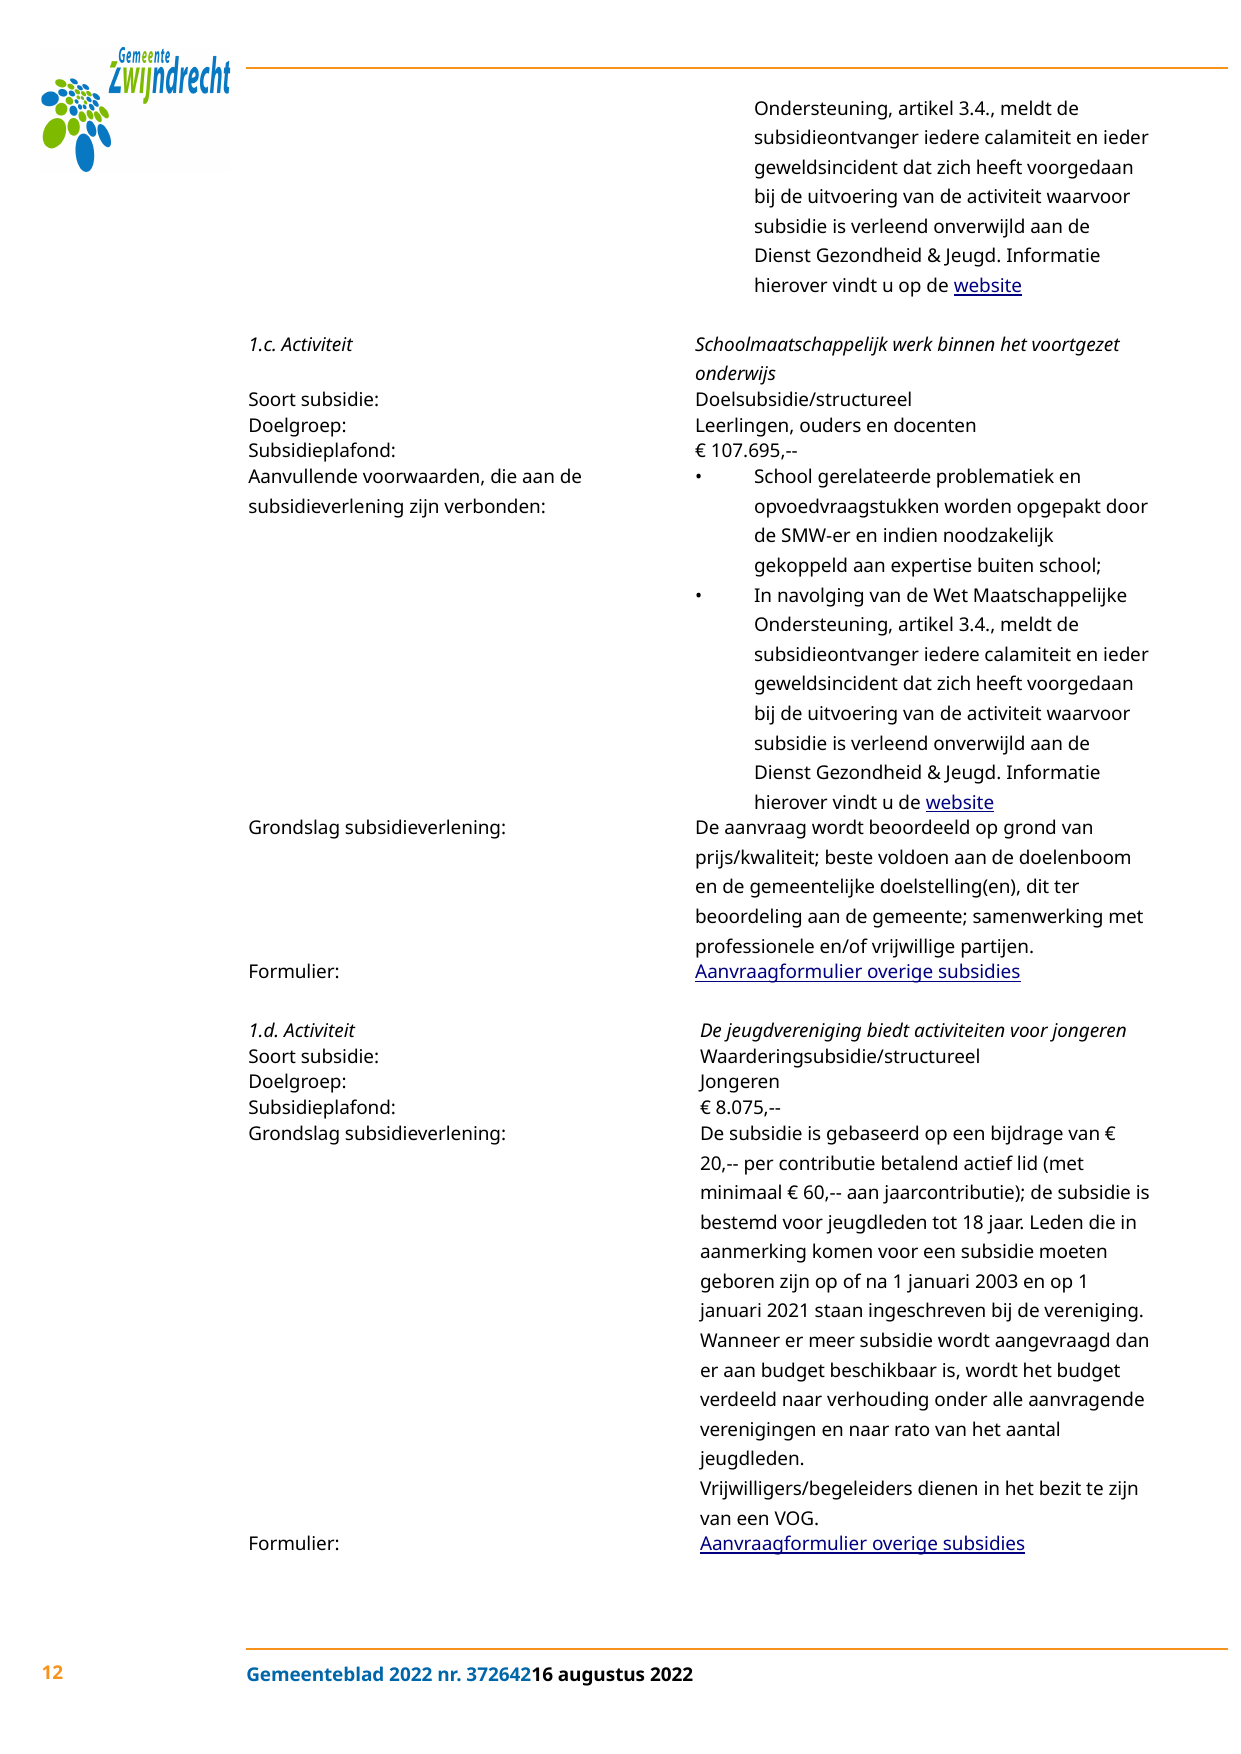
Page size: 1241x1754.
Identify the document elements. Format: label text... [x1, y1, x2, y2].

table_cell Grondslag subsidieverlening: [248, 1120, 700, 1531]
table_header De jeugdvereniging biedt activiteiten voor jongeren [700, 1017, 1152, 1043]
table_cell Soort subsidie: [248, 1043, 700, 1069]
table_cell Grondslag subsidieverlening: [248, 815, 695, 959]
table_cell Doelgroep: [248, 1069, 700, 1094]
table_header Schoolmaatschappelijk werk binnen het voortgezet onderwijs [695, 331, 1152, 386]
table_cell School gerelateerde problematiek en opvoedvraagstukken worden opgepakt door de SMW-er en indien noodzakelijk gekoppeld aan expertise buiten school; In navolging van de Wet Maatschappelijke Ondersteuning, artikel 3.4., meldt de subsidieontvanger iedere calamiteit en ieder geweldsincident dat zich heeft voorgedaan bij de uitvoering van de activiteit waarvoor subsidie is verleend onverwijld aan de Dienst Gezondheid & Jeugd. Informatie hierover vindt u de website [695, 464, 1152, 814]
table_cell De aanvraag wordt beoordeeld op grond van prijs/kwaliteit; beste voldoen aan de doelenboom en de gemeentelijke doelstelling(en), dit ter beoordeling aan de gemeente; samenwerking met professionele en/of vrijwillige partijen. [695, 815, 1152, 959]
picture [41, 47, 231, 172]
table_cell Aanvullende voorwaarden, die aan de subsidieverlening zijn verbonden: [248, 464, 695, 814]
table_cell Aanvraagformulier overige subsidies [700, 1531, 1152, 1556]
table_cell Formulier: [248, 1531, 700, 1556]
table_cell € 8.075,-- [700, 1095, 1152, 1120]
table_cell De subsidie is gebaseerd op een bijdrage van € 20,-- per contributie betalend actief lid (met minimaal € 60,-- aan jaarcontributie); de subsidie is bestemd voor jeugdleden tot 18 jaar. Leden die in aanmerking komen voor een subsidie moeten geboren zijn op of na 1 januari 2003 en op 1 januari 2021 staan ingeschreven bij de vereniging. Wanneer er meer subsidie wordt aangevraagd dan er aan budget beschikbaar is, wordt het budget verdeeld naar verhouding onder alle aanvragende verenigingen en naar rato van het aantal jeugdleden. Vrijwilligers/begeleiders dienen in het bezit te zijn van een VOG. [700, 1120, 1152, 1531]
table_cell Waarderingsubsidie/structureel [700, 1043, 1152, 1069]
table_cell Subsidieplafond: [248, 1095, 700, 1120]
table_cell Subsidieplafond: [248, 438, 695, 463]
table_cell Soort subsidie: [248, 386, 695, 412]
table_cell Formulier: [248, 959, 695, 984]
table_cell Ondersteuning, artikel 3.4., meldt de subsidieontvanger iedere calamiteit en ieder geweldsincident dat zich heeft voorgedaan bij de uitvoering van de activiteit waarvoor subsidie is verleend onverwijld aan de Dienst Gezondheid & Jeugd. Informatie hierover vindt u op de website [695, 95, 1152, 298]
table_cell € 107.695,-- [695, 438, 1152, 463]
table_cell [248, 95, 695, 298]
table_cell Doelsubsidie/structureel [695, 386, 1152, 412]
table_header 1.d. Activiteit [248, 1017, 700, 1043]
table_header 1.c. Activiteit [248, 331, 695, 386]
table_cell Aanvraagformulier overige subsidies [695, 959, 1152, 984]
table_cell Jongeren [700, 1069, 1152, 1094]
table_cell Doelgroep: [248, 412, 695, 438]
table_cell Leerlingen, ouders en docenten [695, 412, 1152, 438]
